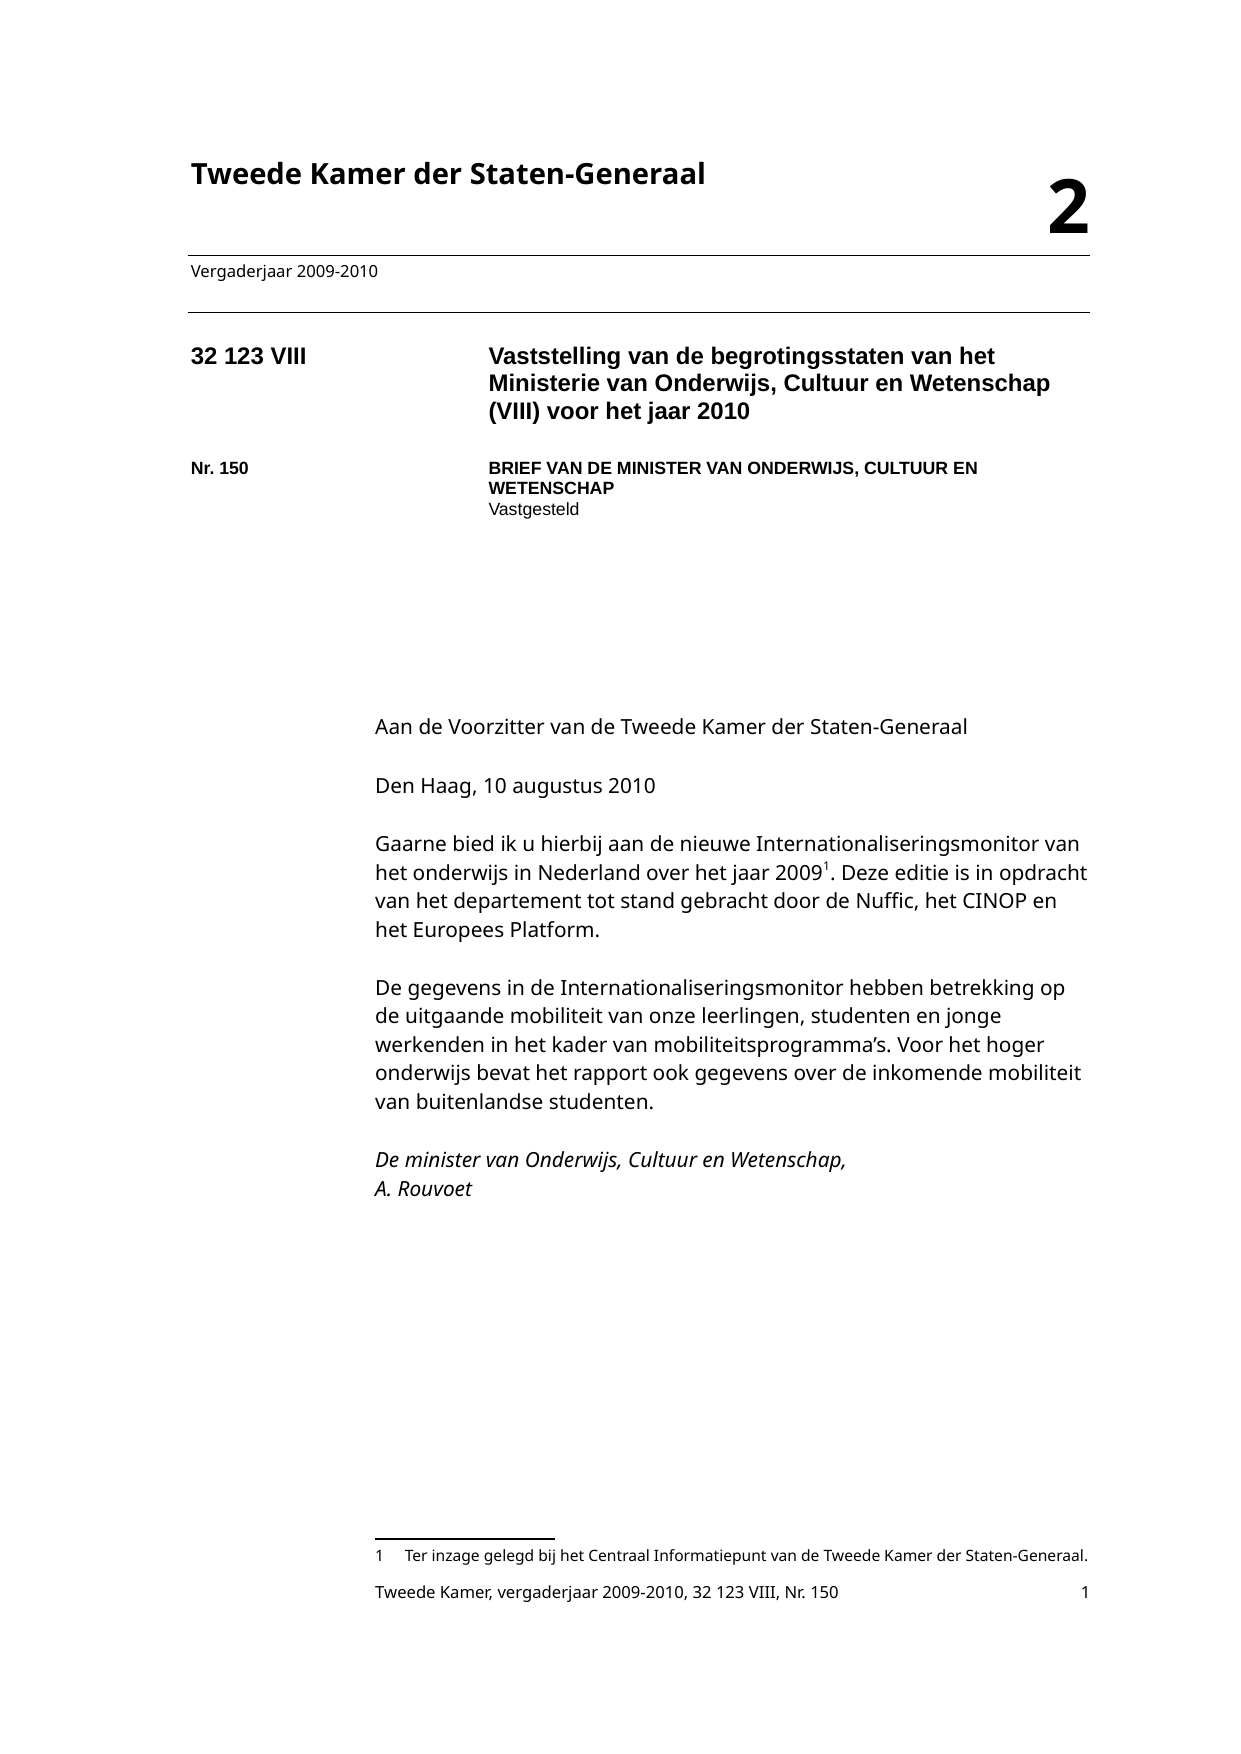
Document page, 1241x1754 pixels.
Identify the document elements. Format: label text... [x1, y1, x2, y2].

table_header 2 [910, 150, 1090, 255]
table_cell Vaststelling van de begrotingsstaten van het Ministerie van Onderwijs, Cultuur en Wetenschap (VIII) voor het jaar 2010 [485, 339, 1090, 454]
table_cell [485, 313, 1090, 339]
text De gegevens in de Internationaliseringsmonitor hebben betrekking op de uitgaande mobiliteit van onze leerlingen, studenten en jonge werkenden in het kader van mobiliteitsprogramma’s. Voor het hoger onderwijs bevat het rapport ook gegevens over de inkomende mobiliteit van buitenlandse studenten. [375, 973, 1090, 1115]
table_cell 32 123 VIII [188, 339, 485, 454]
table_cell BRIEF VAN DE MINISTER VAN ONDERWIJS, CULTUUR EN WETENSCHAP Vastgesteld [485, 455, 1090, 594]
text De minister van Onderwijs, Cultuur en Wetenschap, [375, 1145, 1090, 1174]
text Den Haag, 10 augustus 2010 [375, 771, 1090, 799]
table_cell [188, 313, 485, 339]
table_cell Nr. 150 [188, 455, 485, 594]
text A. Rouvoet [375, 1174, 1090, 1202]
table_cell [485, 256, 1090, 312]
text Aan de Voorzitter van de Tweede Kamer der Staten-Generaal [375, 712, 1090, 741]
text Gaarne bied ik u hierbij aan de nieuwe Internationaliseringsmonitor van het onderwijs in Nederland over het jaar 2009. Deze editie is in opdracht van het departement tot stand gebracht door de Nuffic, het CINOP en het Europees Platform. [375, 829, 1090, 943]
table_header Tweede Kamer der Staten-Generaal [188, 150, 909, 255]
text Ter inzage gelegd bij het Centraal Informatiepunt van de Tweede Kamer der Staten-Generaal. [375, 1509, 1090, 1566]
table_cell Vergaderjaar 2009-2010 [188, 256, 485, 312]
